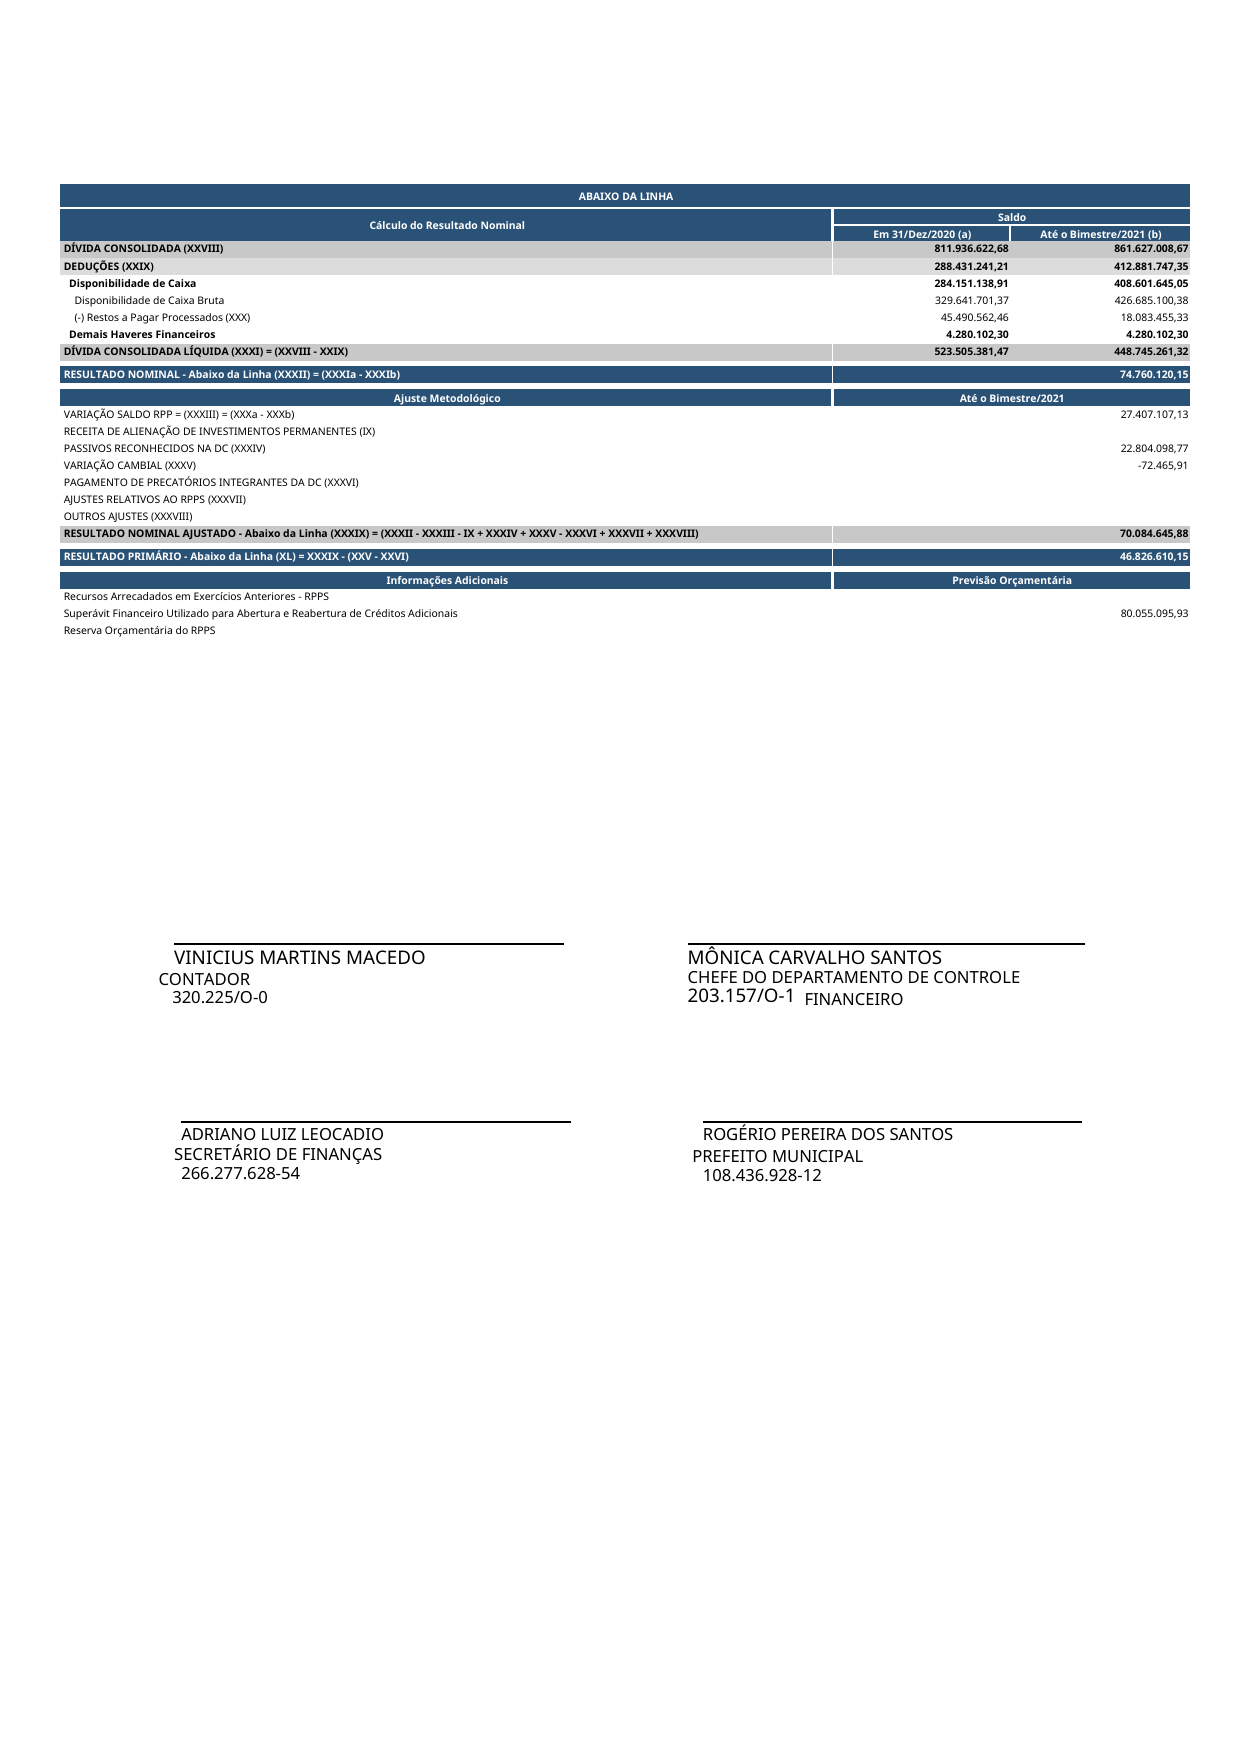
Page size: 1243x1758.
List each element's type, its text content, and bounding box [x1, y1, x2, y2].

table_cell RESULTADO NOMINAL - Abaixo da Linha (XXXII) = (XXXIa - XXXIb) [60, 366, 832, 383]
table_header [166, 59, 172, 166]
table_cell (-) Restos a Pagar Processados (XXX) [60, 310, 832, 327]
table_cell Ajuste Metodológico [60, 389, 831, 406]
table_cell [903, 715, 918, 773]
table_cell [60, 640, 1190, 715]
table_header [172, 59, 1059, 87]
table_cell PAGAMENTO DE PRECATÓRIOS INTEGRANTES DA DC (XXXVI) [60, 475, 832, 492]
table_cell [833, 623, 1190, 640]
table_cell 284.151.138,91 [833, 275, 1010, 292]
table_cell Cálculo do Resultado Nominal [60, 209, 831, 241]
table_cell 80.055.095,93 [833, 606, 1190, 623]
table_cell 70.084.645,88 [833, 526, 1190, 543]
table_cell 46.826.610,15 [833, 549, 1190, 566]
table_cell [60, 715, 68, 773]
table_cell [352, 755, 619, 773]
table_cell Superávit Financeiro Utilizado para Abertura e Reabertura de Créditos Adicionais [60, 606, 832, 623]
table_cell [619, 715, 636, 773]
table_cell [172, 112, 1190, 136]
table_cell Disponibilidade de Caixa [60, 275, 832, 292]
table_cell Até o Bimestre/2021 [834, 389, 1190, 406]
table_cell 74.760.120,15 [833, 366, 1190, 383]
table_cell [833, 492, 1190, 509]
table_cell Até o Bimestre/2021 (b) [1011, 226, 1190, 241]
table_cell [636, 735, 902, 753]
table_header [1185, 59, 1190, 87]
table_cell Demais Haveres Financeiros [60, 327, 832, 344]
table_cell [1059, 97, 1185, 112]
table_cell DÍVIDA CONSOLIDADA (XXVIII) [60, 241, 832, 258]
table_cell [918, 755, 1185, 773]
table_cell AJUSTES RELATIVOS AO RPPS (XXXVII) [60, 492, 832, 509]
table_cell 45.490.562,46 [833, 310, 1010, 327]
table_cell 523.505.381,47 [833, 344, 1010, 361]
table_cell [636, 755, 902, 773]
table_header [60, 59, 66, 166]
table_cell [1185, 88, 1190, 112]
table_cell 22.804.098,77 [833, 441, 1190, 458]
table_cell [60, 384, 1190, 389]
table_cell Informações Adicionais [60, 572, 831, 589]
table_cell Em 31/Dez/2020 (a) [834, 226, 1009, 241]
table_header [1059, 59, 1185, 77]
table_cell 811.936.622,68 [833, 241, 1010, 258]
table_cell [636, 715, 902, 733]
table_cell DÍVIDA CONSOLIDADA LÍQUIDA (XXXI) = (XXVIII - XXIX) [60, 344, 832, 361]
table_cell RESULTADO NOMINAL AJUSTADO - Abaixo da Linha (XXXIX) = (XXXII - XXXIII - IX + XXXIV + XXXV - XXXVI + XXXVII + XXXVIII) [60, 526, 832, 543]
table_cell [172, 160, 1190, 166]
table_cell [918, 735, 1185, 753]
table_cell [1185, 715, 1190, 773]
table_cell [60, 166, 1190, 183]
table_cell [60, 543, 1190, 549]
table_cell VARIAÇÃO SALDO RPP = (XXXIII) = (XXXa - XXXb) [60, 406, 832, 423]
table_cell ABAIXO DA LINHA [60, 184, 1190, 207]
table_cell [69, 755, 335, 773]
table_cell -72.465,91 [833, 458, 1190, 475]
table_cell [66, 157, 166, 166]
table_cell [60, 566, 1190, 572]
table_header [66, 59, 166, 157]
table_cell 288.431.241,21 [833, 258, 1010, 275]
table_cell Previsão Orçamentária [834, 572, 1190, 589]
table_cell [833, 424, 1190, 441]
table_cell [335, 715, 352, 773]
table_cell Reserva Orçamentária do RPPS [60, 623, 832, 640]
table_cell [918, 715, 1185, 733]
table_cell Saldo [834, 209, 1190, 224]
table_cell 448.745.261,32 [1010, 344, 1190, 361]
table_cell 4.280.102,30 [1010, 327, 1190, 344]
table_cell Disponibilidade de Caixa Bruta [60, 293, 832, 309]
table_cell OUTROS AJUSTES (XXXVIII) [60, 509, 832, 526]
table_cell 408.601.645,05 [1010, 275, 1190, 292]
table_cell VARIAÇÃO CAMBIAL (XXXV) [60, 458, 832, 475]
table_cell 329.641.701,37 [833, 293, 1010, 309]
table_cell [69, 715, 335, 733]
table_cell [833, 509, 1190, 526]
table_cell 4.280.102,30 [833, 327, 1010, 344]
table_cell Recursos Arrecadados em Exercícios Anteriores - RPPS [60, 589, 832, 606]
table_cell [1059, 79, 1185, 97]
table_cell 27.407.107,13 [833, 406, 1190, 423]
table_cell [833, 589, 1190, 606]
table_cell 412.881.747,35 [1010, 258, 1190, 275]
table_cell DEDUÇÕES (XXIX) [60, 258, 832, 275]
table_cell PASSIVOS RECONHECIDOS NA DC (XXXIV) [60, 441, 832, 458]
table_cell [352, 735, 619, 753]
table_cell 18.083.455,33 [1010, 310, 1190, 327]
table_cell [352, 715, 619, 733]
table_cell 861.627.008,67 [1010, 241, 1190, 258]
table_cell [69, 735, 335, 753]
table_cell RESULTADO PRIMÁRIO - Abaixo da Linha (XL) = XXXIX - (XXV - XXVI) [60, 549, 832, 566]
table_cell [60, 361, 1190, 366]
table_cell RECEITA DE ALIENAÇÃO DE INVESTIMENTOS PERMANENTES (IX) [60, 424, 832, 441]
table_cell [172, 88, 1059, 112]
table_cell [172, 136, 1190, 160]
table_cell 426.685.100,38 [1010, 293, 1190, 309]
table_cell [833, 475, 1190, 492]
